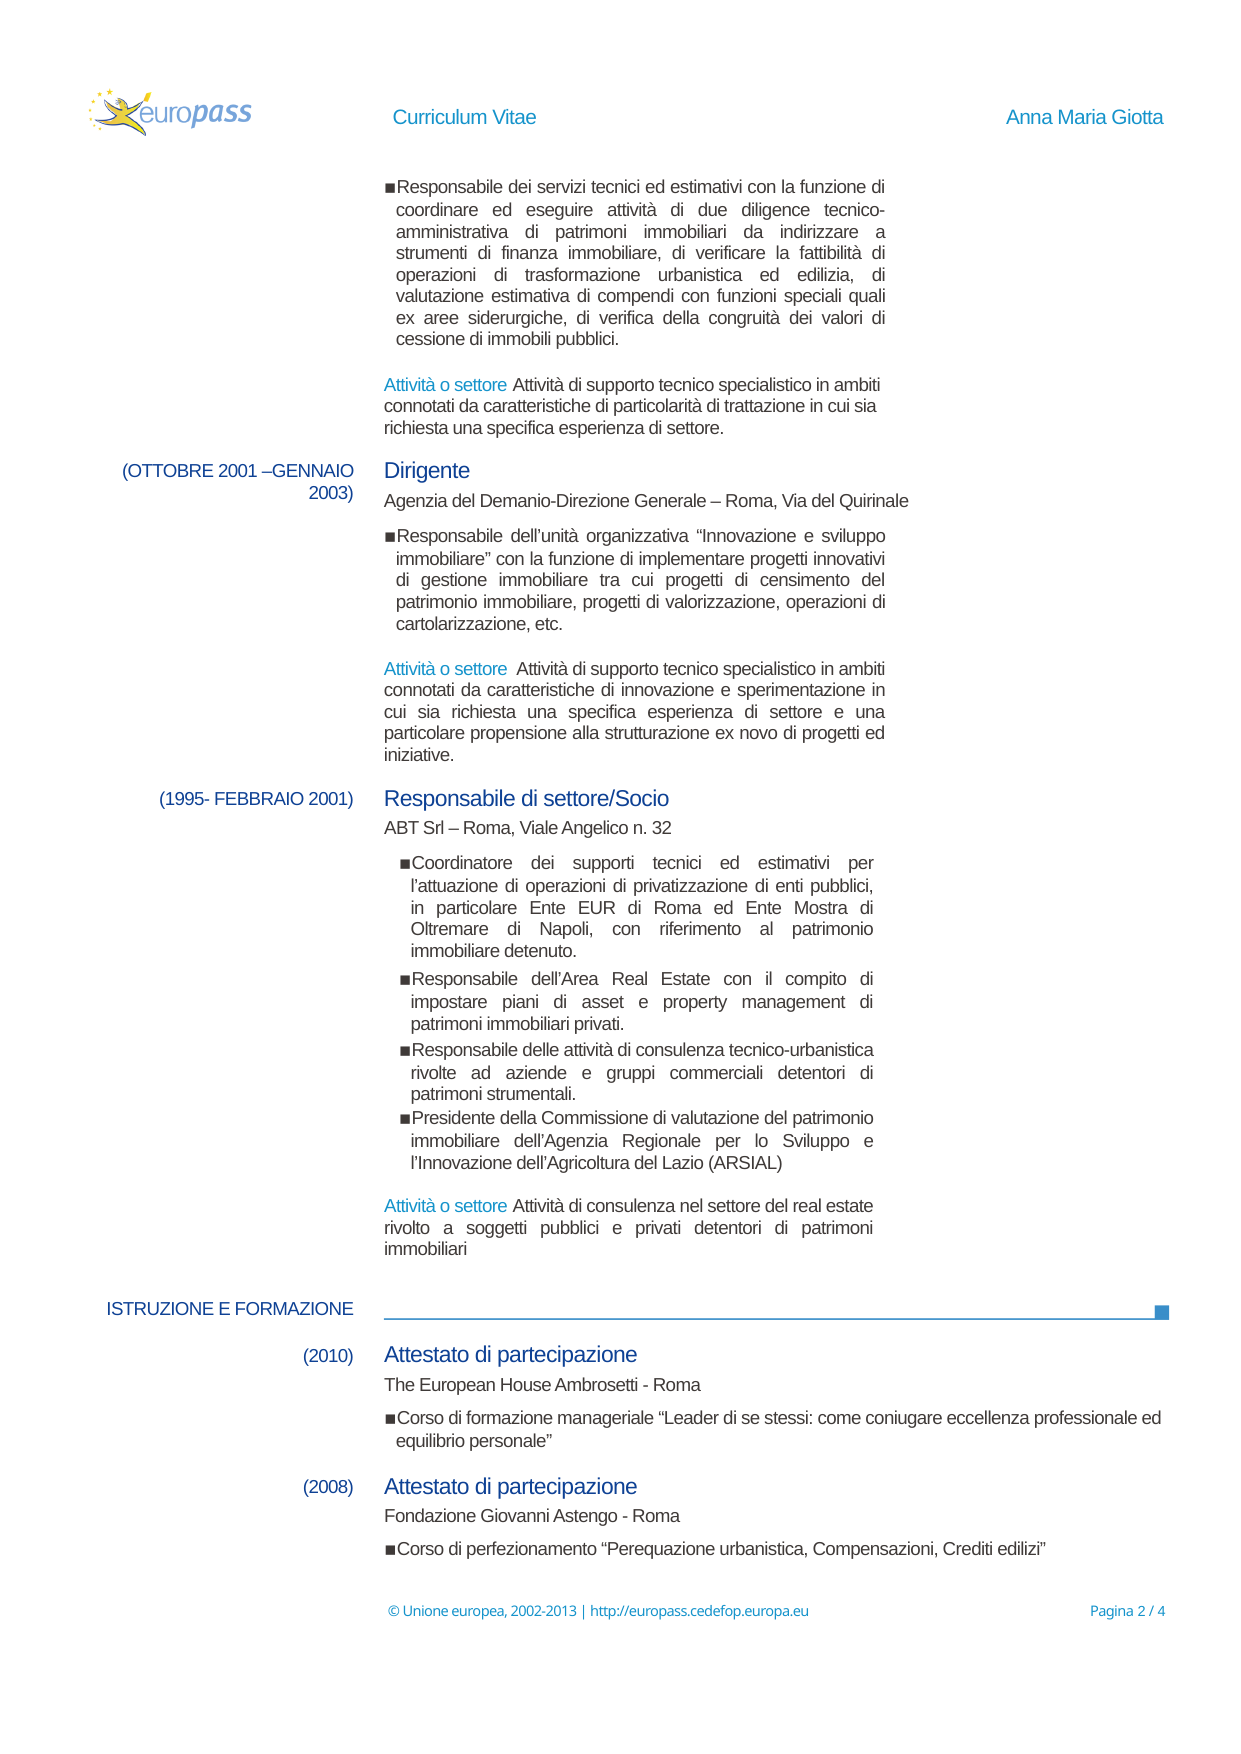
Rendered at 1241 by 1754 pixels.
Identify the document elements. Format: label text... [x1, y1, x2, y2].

table_cell Fondazione Giovanni Astengo - Roma [384, 1499, 1169, 1536]
table_cell (2010) [89, 1341, 384, 1368]
table_cell ABT Srl – Roma, Viale Angelico n. 32 [89, 811, 874, 847]
table_cell The European House Ambrosetti - Roma [384, 1368, 1169, 1404]
table_header ISTRUZIONE E FORMAZIONE [89, 1298, 384, 1320]
table_cell [89, 171, 384, 457]
table_header Responsabile di settore/Socio [384, 785, 874, 811]
table_cell Attività o settore Attività di supporto tecnico specialistico in ambiti connotati da caratteristiche di particolarità di trattazione in cui sia richiesta una specifica esperienza di settore. [384, 374, 1169, 457]
table_cell Dirigente [384, 457, 1169, 484]
table_cell Agenzia del Demanio-Direzione Generale – Roma, Via del Quirinale [384, 484, 1169, 520]
table_cell [1169, 1341, 1240, 1368]
table_cell (ottobre 2001 –gennaio 2003) [89, 457, 384, 765]
table_cell [89, 1368, 384, 1404]
table_cell [89, 1320, 384, 1341]
table_cell [89, 1499, 384, 1536]
table_cell [384, 1320, 1169, 1341]
table_cell Responsabile dei servizi tecnici ed estimativi con la funzione di coordinare ed eseguire attività di due diligence tecnico-amministrativa di patrimoni immobiliari da indirizzare a strumenti di finanza immobiliare, di verificare la fattibilità di operazioni di trasformazione urbanistica ed edilizia, di valutazione estimativa di compendi con funzioni speciali quali ex aree siderurgiche, di verifica della congruità dei valori di cessione di immobili pubblici. [384, 171, 1169, 373]
table_cell [1169, 1404, 1240, 1473]
table_header (1995- febbraio 2001) [89, 785, 384, 811]
table_cell [1169, 1499, 1240, 1536]
table_cell [89, 1536, 384, 1583]
table_cell Attività o settore Attività di supporto tecnico specialistico in ambiti connotati da caratteristiche di innovazione e sperimentazione in cui sia richiesta una specifica esperienza di settore e una particolare propensione alla strutturazione ex novo di progetti ed iniziative. [384, 658, 1169, 765]
table_cell [1169, 1536, 1240, 1583]
table_header [384, 1298, 1169, 1318]
table_cell Responsabile dell’unità organizzativa “Innovazione e sviluppo immobiliare” con la funzione di implementare progetti innovativi di gestione immobiliare tra cui progetti di censimento del patrimonio immobiliare, progetti di valorizzazione, operazioni di cartolarizzazione, etc. [384, 520, 1169, 657]
table_cell [1169, 1368, 1240, 1404]
table_header [1169, 1298, 1240, 1320]
table_cell Corso di perfezionamento “Perequazione urbanistica, Compensazioni, Crediti edilizi” [384, 1536, 1169, 1583]
table_cell Coordinatore dei supporti tecnici ed estimativi per l’attuazione di operazioni di privatizzazione di enti pubblici, in particolare Ente EUR di Roma ed Ente Mostra di Oltremare di Napoli, con riferimento al patrimonio immobiliare detenuto. Responsabile dell’Area Real Estate con il compito di impostare piani di asset e property management di patrimoni immobiliari privati. Responsabile delle attività di consulenza tecnico-urbanistica rivolte ad aziende e gruppi commerciali detentori di patrimoni strumentali. Presidente della Commissione di valutazione del patrimonio immobiliare dell’Agenzia Regionale per lo Sviluppo e l’Innovazione dell’Agricoltura del Lazio (ARSIAL) [89, 847, 874, 1195]
table_cell (2008) [89, 1473, 384, 1499]
table_cell Corso di formazione manageriale “Leader di se stessi: come coniugare eccellenza professionale ed equilibrio personale” [384, 1404, 1169, 1473]
table_cell [1169, 1473, 1240, 1499]
table_cell [1169, 1320, 1240, 1341]
table_cell Attestato di partecipazione [384, 1473, 1169, 1499]
table_cell Attività o settore Attività di consulenza nel settore del real estate rivolto a soggetti pubblici e privati detentori di patrimoni immobiliari [89, 1195, 874, 1279]
table_cell [89, 1404, 384, 1473]
table_cell Attestato di partecipazione [384, 1341, 1169, 1368]
